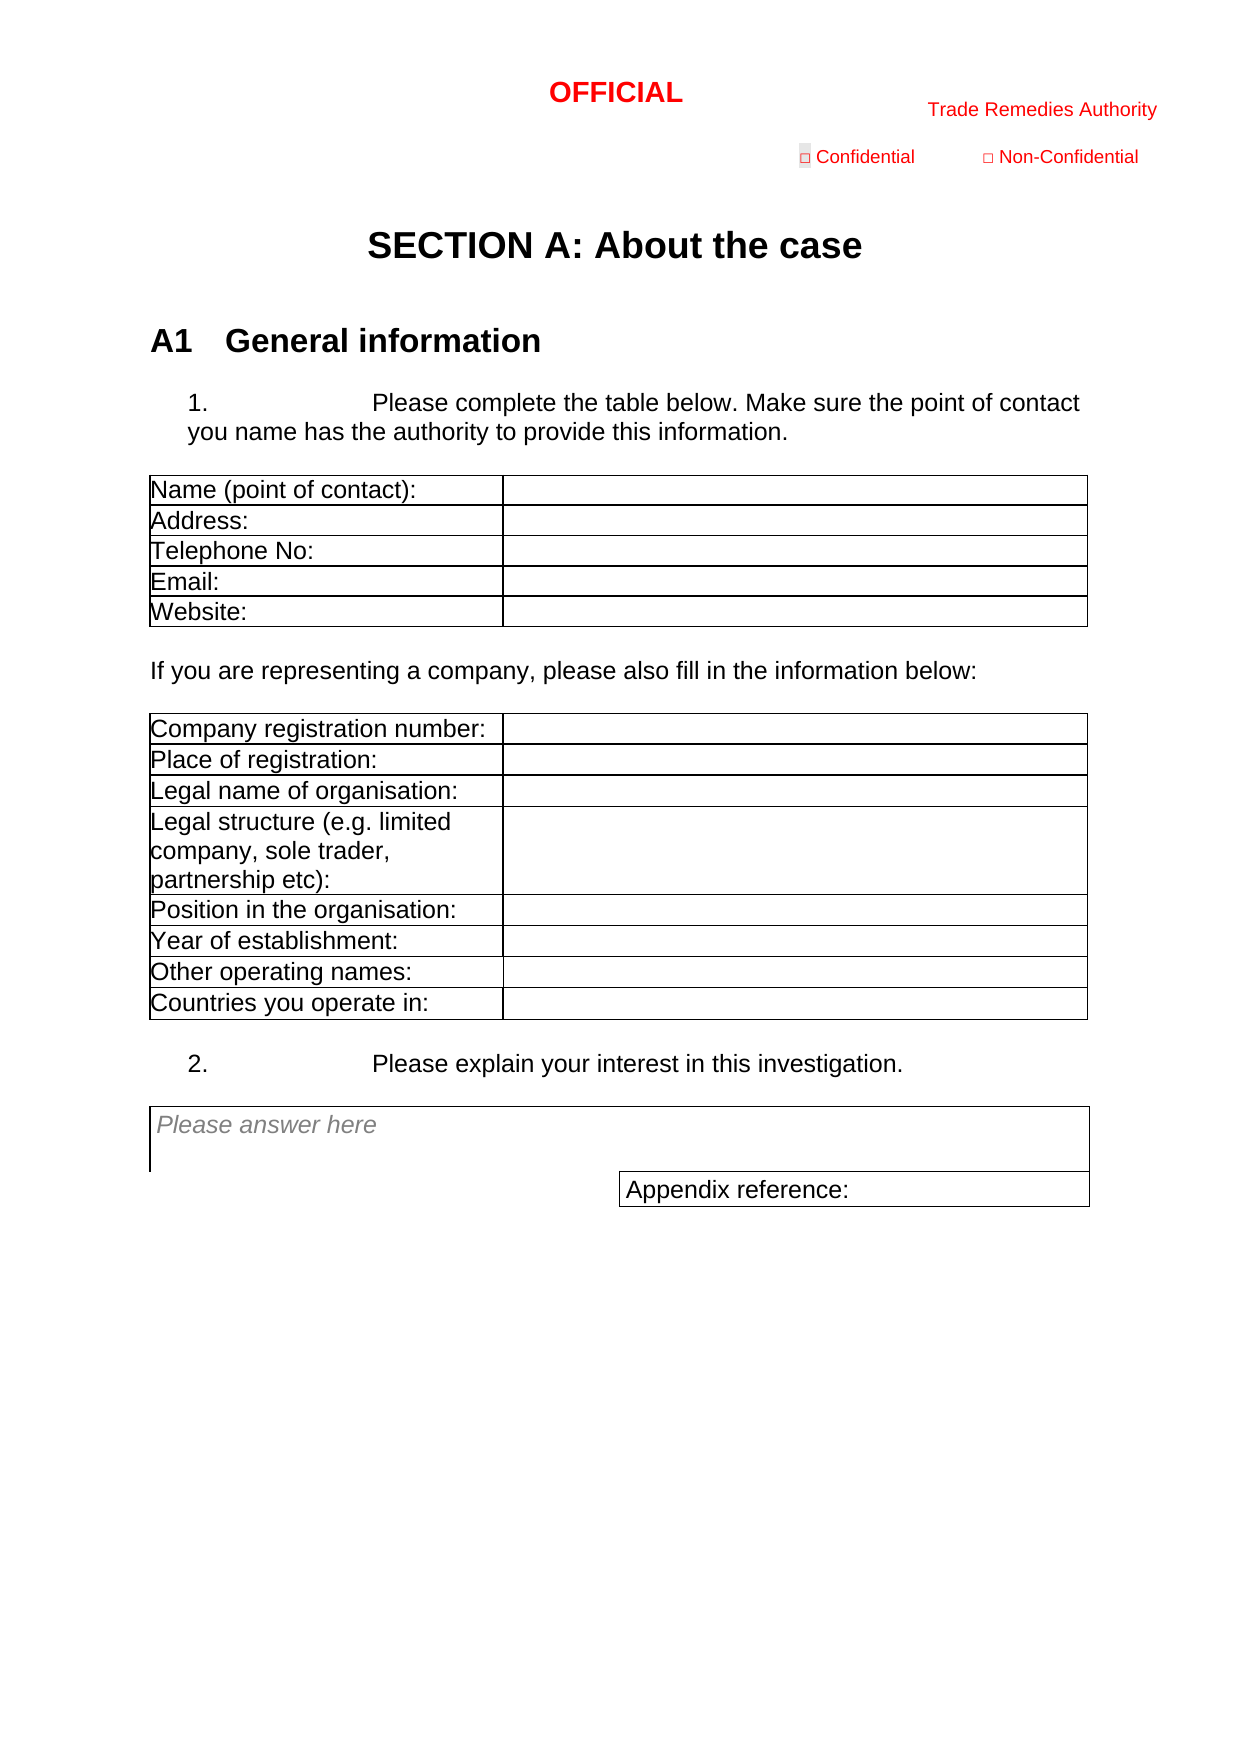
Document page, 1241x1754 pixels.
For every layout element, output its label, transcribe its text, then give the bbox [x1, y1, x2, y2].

table_header [504, 476, 1087, 504]
table_cell [504, 957, 1087, 987]
table_cell Legal name of organisation: [151, 776, 502, 806]
table_cell [504, 536, 1087, 565]
table_cell Year of establishment: [151, 926, 502, 956]
table_cell Website: [151, 597, 502, 626]
table_cell Appendix reference: [620, 1172, 1089, 1206]
table_header Please answer here [151, 1107, 1089, 1171]
table_cell [150, 1172, 619, 1206]
table_cell [504, 506, 1087, 534]
table_header Company registration number: [151, 714, 502, 743]
table_cell Place of registration: [151, 745, 502, 774]
list Please explain your interest in this investigation. [187, 1049, 1090, 1077]
table_header [504, 714, 1087, 743]
table_cell Legal structure (e.g. limited company, sole trader, partnership etc): [151, 807, 502, 893]
subtitle SECTION A: About the case [150, 223, 1090, 266]
table_cell Email: [151, 567, 502, 595]
table_cell Other operating names: [151, 957, 503, 987]
table_cell [504, 776, 1087, 806]
table_cell [504, 597, 1087, 626]
table_cell [504, 567, 1087, 595]
table_cell [504, 988, 1087, 1018]
table_cell Countries you operate in: [151, 988, 502, 1018]
table_cell [504, 745, 1087, 774]
text If you are representing a company, please also fill in the information below: [150, 656, 1090, 684]
table_cell [504, 807, 1087, 893]
table_cell [504, 895, 1087, 925]
table_header Name (point of contact): [151, 476, 502, 504]
table_cell Telephone No: [151, 536, 502, 565]
table_cell Position in the organisation: [151, 895, 502, 925]
table_cell [504, 926, 1087, 956]
subtitle A1 General information [150, 321, 1090, 359]
list Please complete the table below. Make sure the point of contact you name has the authority to provide this information. [187, 388, 1090, 446]
table_cell Address: [151, 506, 502, 534]
